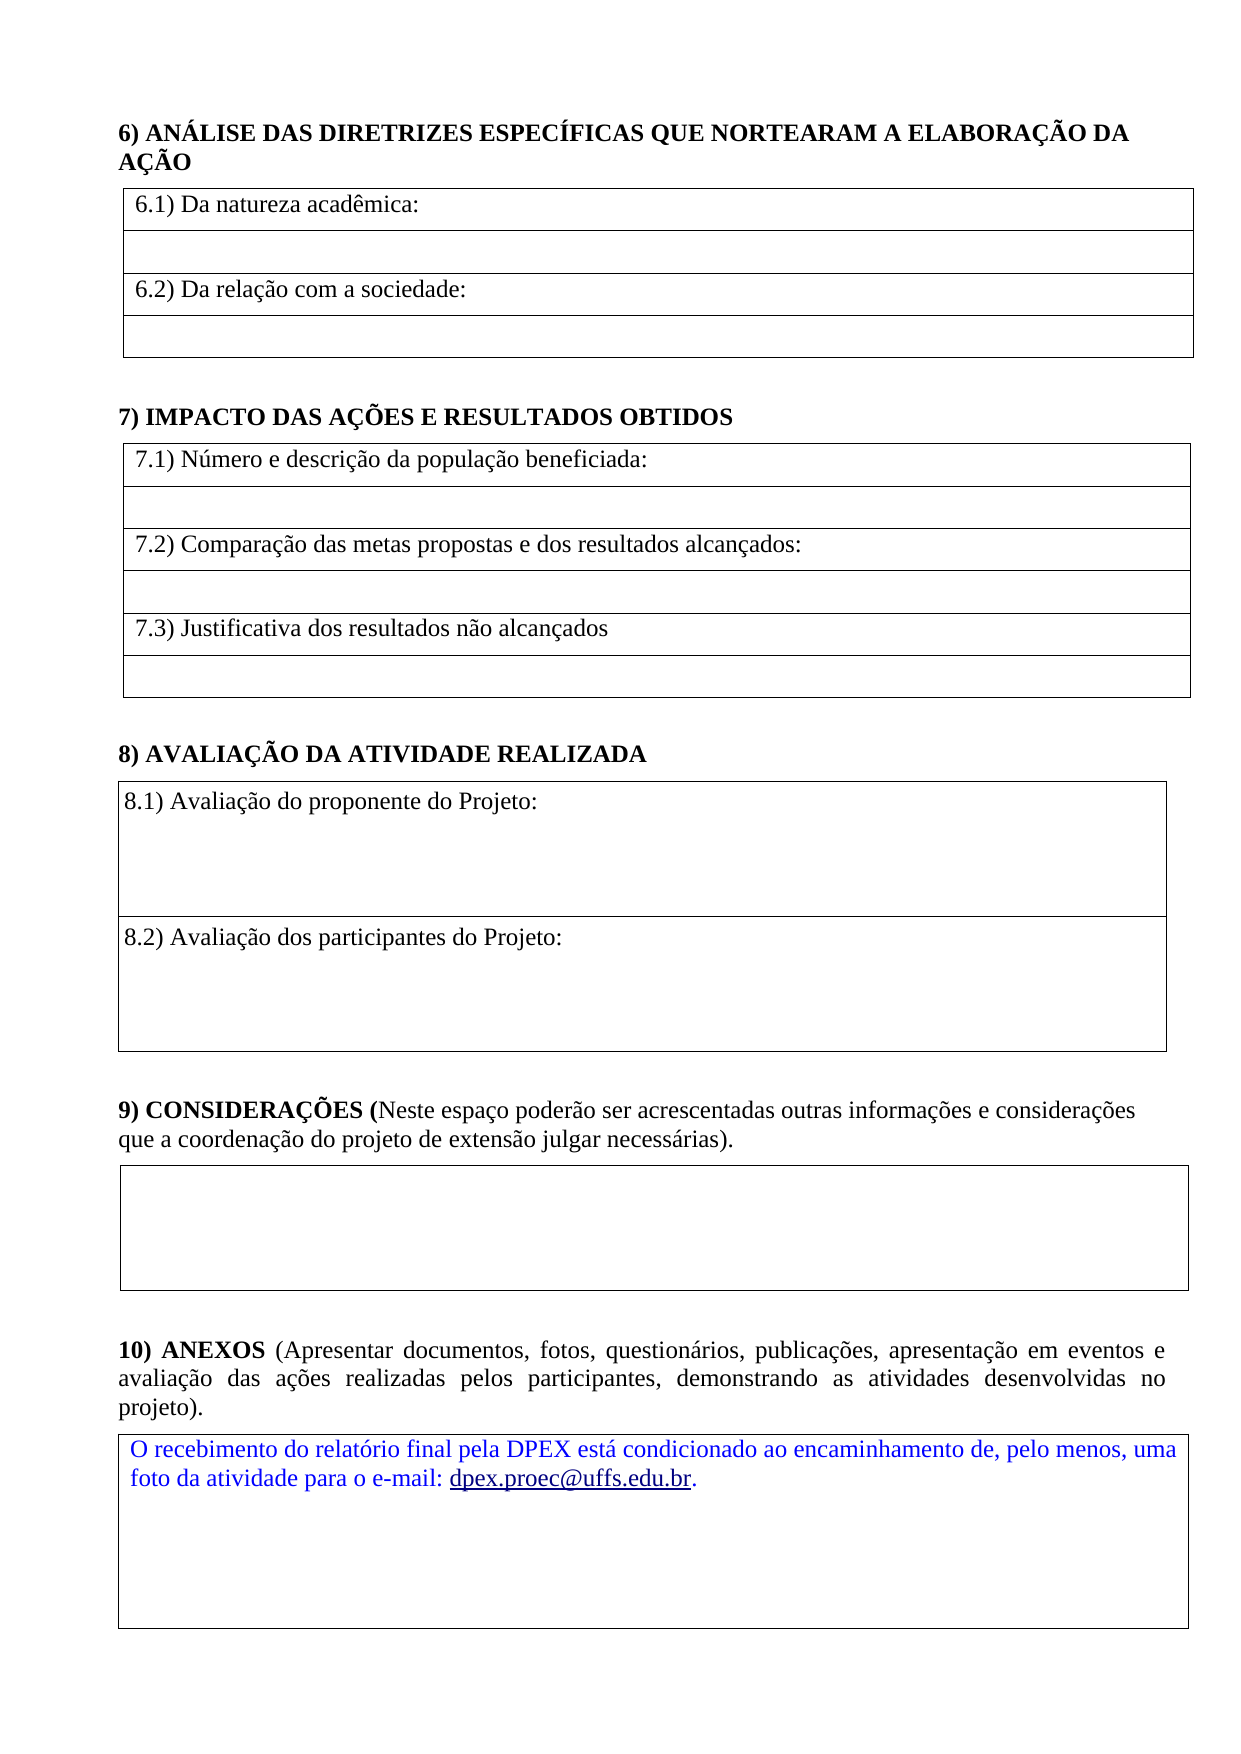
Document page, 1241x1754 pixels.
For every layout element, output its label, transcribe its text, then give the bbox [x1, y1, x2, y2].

text 8) AVALIAÇÃO DA ATIVIDADE REALIZADA [118, 739, 1166, 768]
table_cell [124, 231, 1193, 273]
text 10) ANEXOS (Apresentar documentos, fotos, questionários, publicações, apresentação em eventos e avaliação das ações realizadas pelos participantes, demonstrando as atividades desenvolvidas no projeto). [118, 1335, 1166, 1421]
table_header 6.1) Da natureza acadêmica: [124, 189, 1193, 230]
table_cell 7.2) Comparação das metas propostas e dos resultados alcançados: [124, 529, 1190, 570]
table_cell [124, 656, 1190, 697]
table_cell 7.3) Justificativa dos resultados não alcançados [124, 614, 1190, 655]
table_header 7.1) Número e descrição da população beneficiada: [124, 444, 1190, 486]
table_cell [124, 571, 1190, 612]
table_header 8.2) Avaliação dos participantes do Projeto: [119, 917, 1166, 1051]
table_cell [124, 487, 1190, 528]
table_cell [124, 316, 1193, 357]
text 6) ANÁLISE DAS DIRETRIZES ESPECÍFICAS QUE NORTEARAM A ELABORAÇÃO DA AÇÃO [118, 118, 1166, 176]
text 7) IMPACTO DAS AÇÕES E RESULTADOS OBTIDOS [118, 402, 1166, 431]
table_cell 6.2) Da relação com a sociedade: [124, 274, 1193, 315]
table_header O recebimento do relatório final pela DPEX está condicionado ao encaminhamento de, pelo menos, uma foto da atividade para o e-mail: dpex.proec@uffs.edu.br. [119, 1435, 1188, 1628]
table_header [121, 1166, 1188, 1290]
table_header 8.1) Avaliação do proponente do Projeto: [119, 782, 1166, 916]
text 9) CONSIDERAÇÕES (Neste espaço poderão ser acrescentadas outras informações e considerações que a coordenação do projeto de extensão julgar necessárias). [118, 1095, 1166, 1153]
